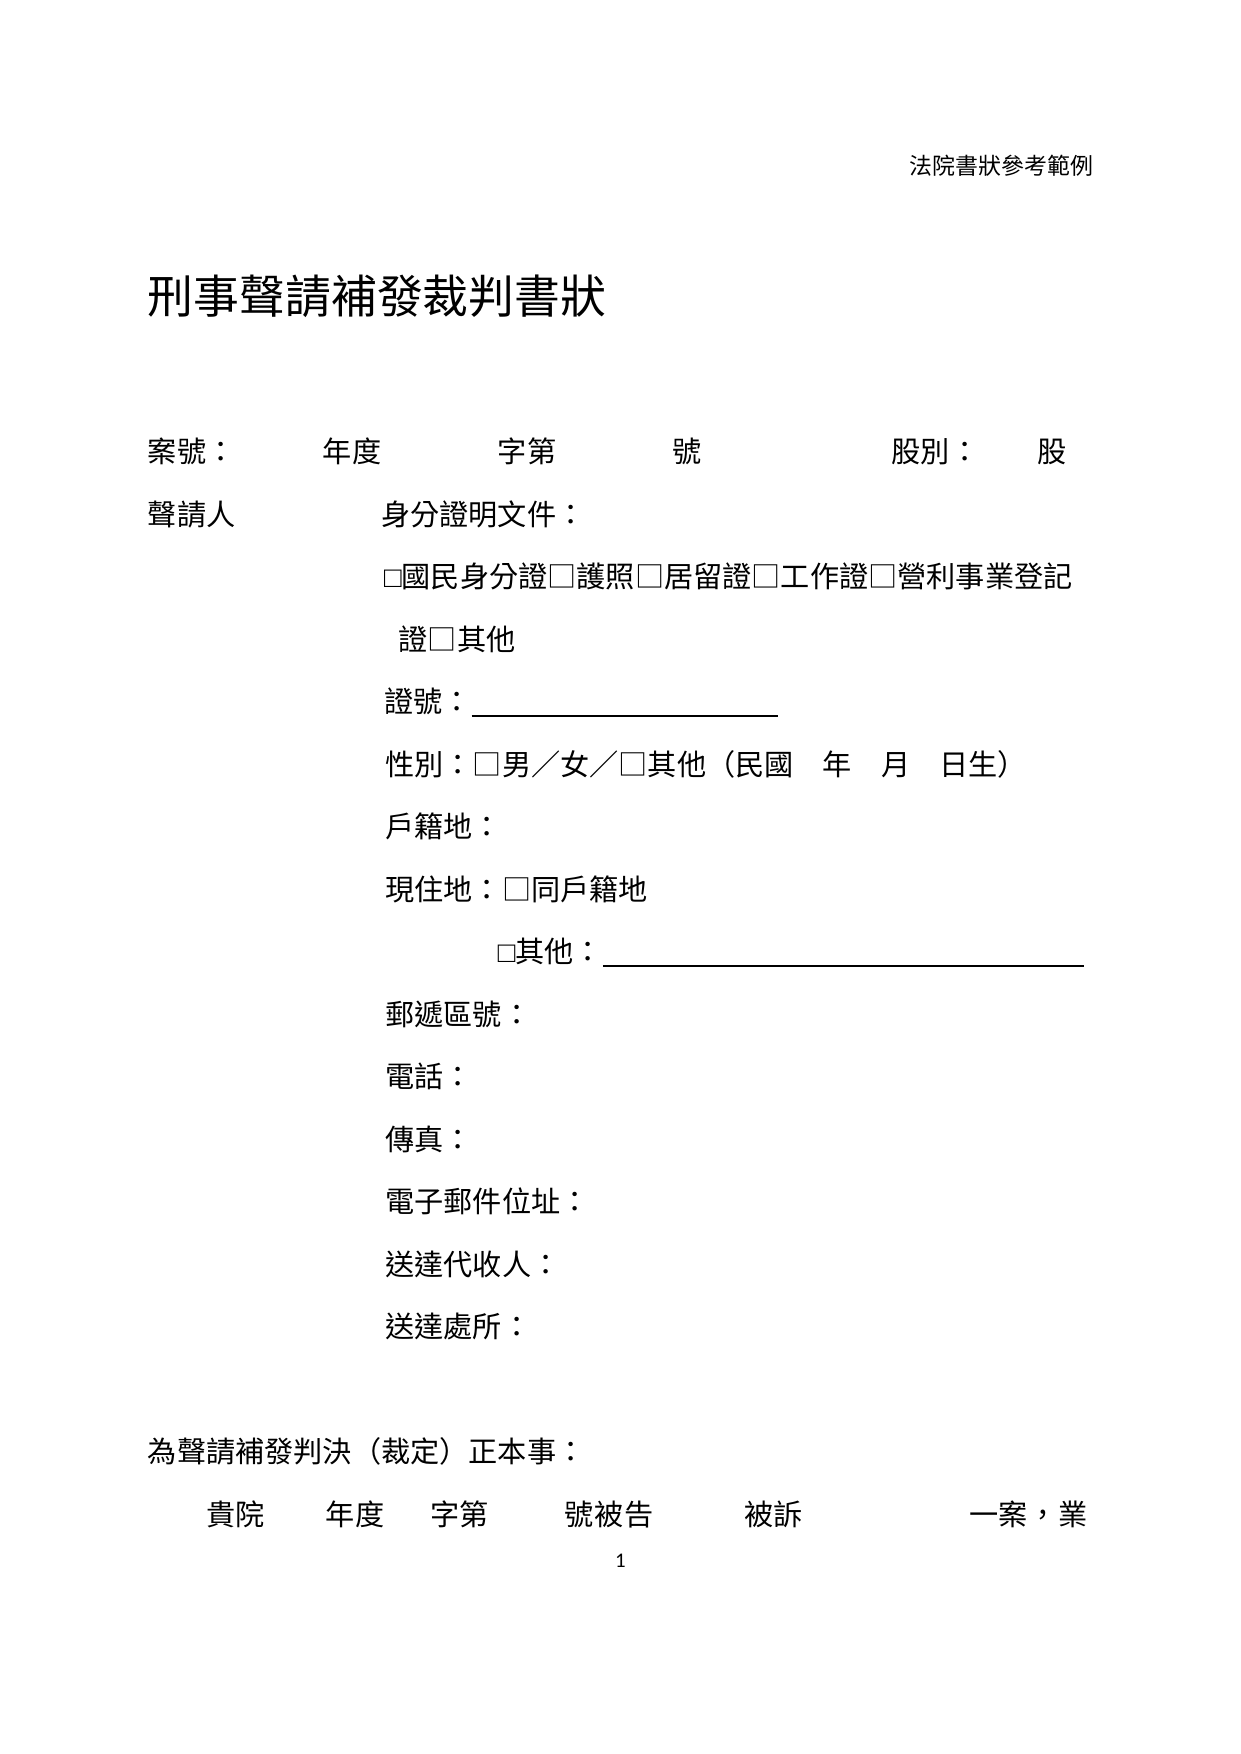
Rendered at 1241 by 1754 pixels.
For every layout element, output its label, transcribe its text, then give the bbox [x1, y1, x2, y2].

text 送達處所： [385, 1283, 1092, 1346]
text □國民身分證□護照□居留證□工作證□營利事業登記 [148, 533, 1092, 596]
text 證□其他 [148, 596, 1092, 658]
text 貴院 年度 字第 號被告 被訴 一案，業 [148, 1471, 1092, 1533]
text 案號： 年度 字第 號 股別： 股 [148, 408, 1092, 471]
text 電子郵件位址： [385, 1158, 1092, 1221]
text 送達代收人： [385, 1221, 1092, 1283]
text 傳真： [385, 1096, 1092, 1158]
text 現住地：□同戶籍地 [385, 846, 1092, 908]
text 聲請人 身分證明文件： [148, 471, 1092, 533]
text 刑事聲請補發裁判書狀 [148, 221, 1092, 346]
text 為聲請補發判決（裁定）正本事： [148, 1408, 1092, 1471]
text 戶籍地： [385, 783, 1092, 846]
text 性別：□男／女／□其他（民國 年 月 日生） [385, 721, 1092, 783]
text □其他： [498, 908, 1092, 971]
text 電話： [385, 1033, 1092, 1096]
text 郵遞區號： [385, 971, 1092, 1033]
text 證號： [148, 658, 1092, 721]
